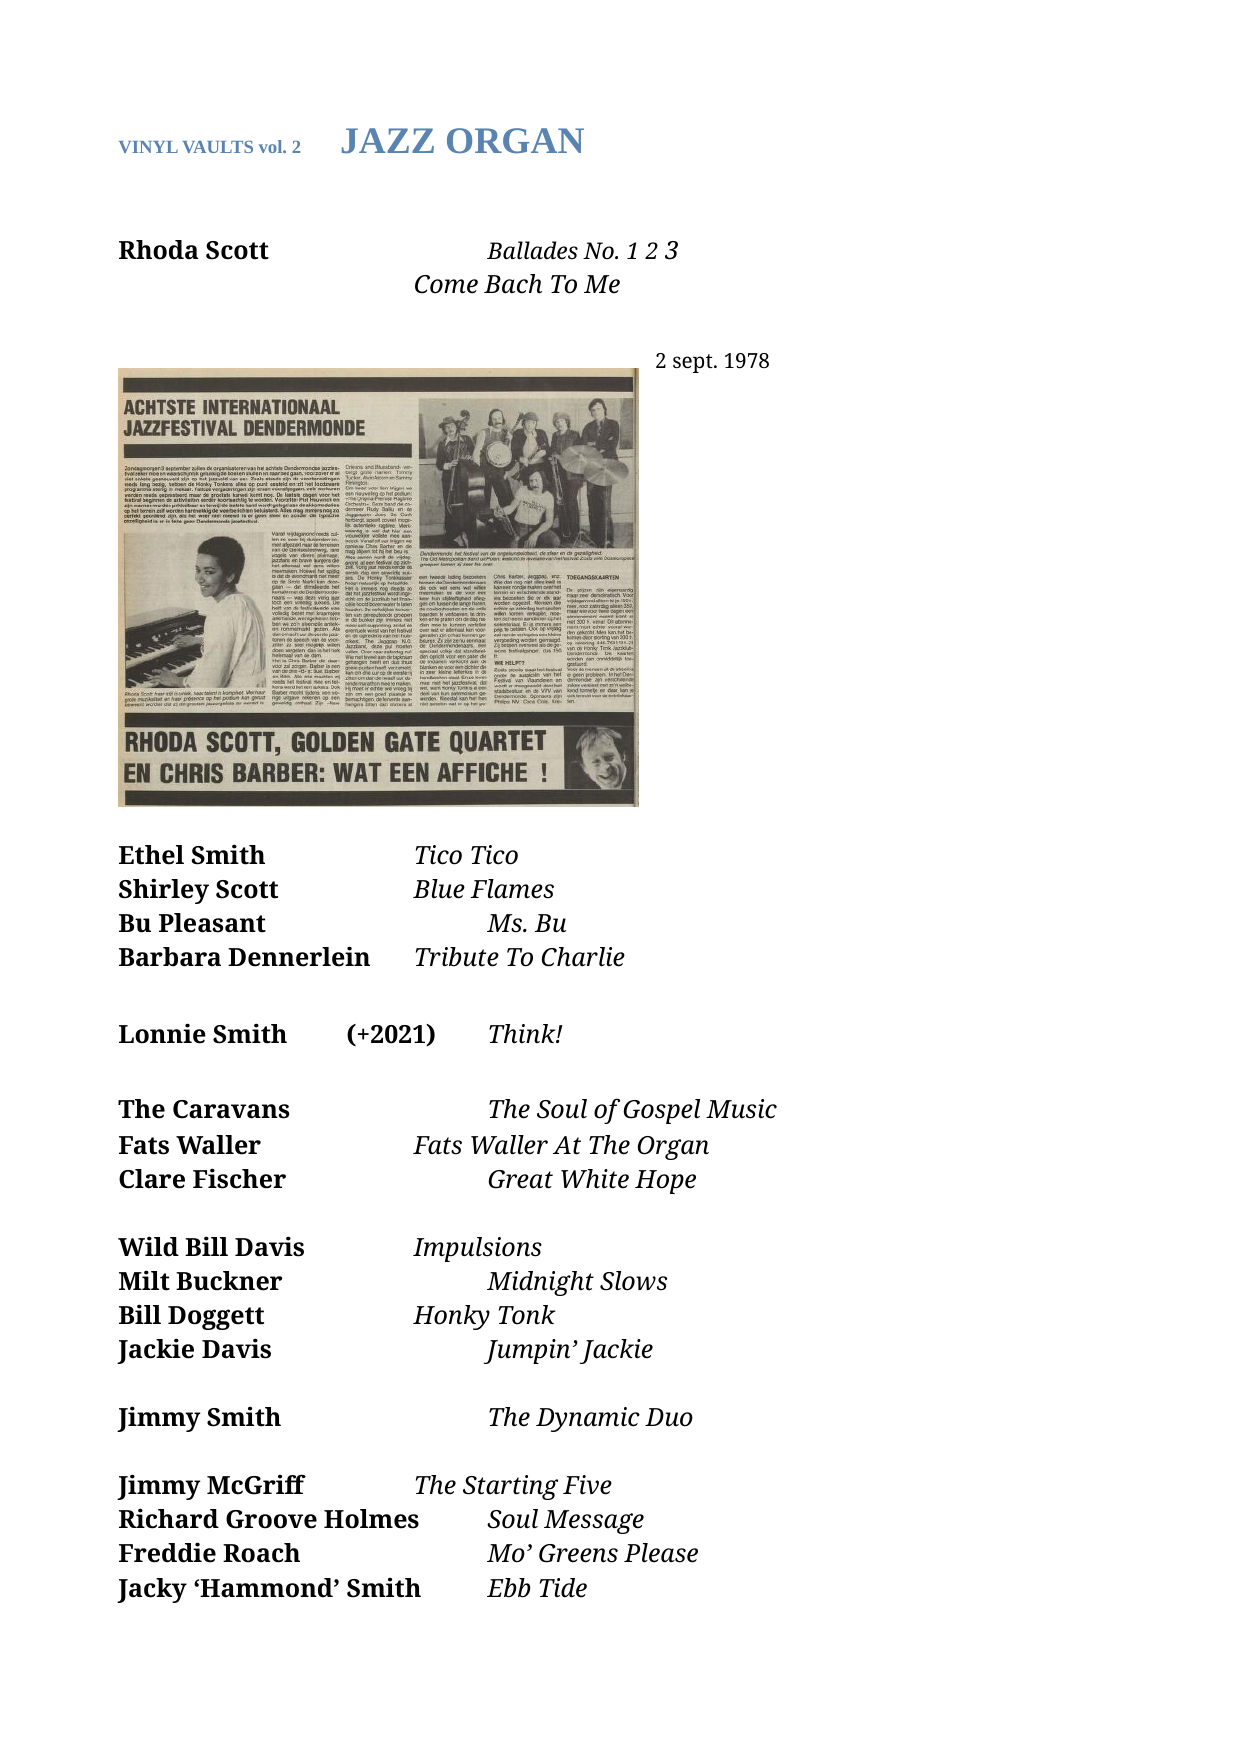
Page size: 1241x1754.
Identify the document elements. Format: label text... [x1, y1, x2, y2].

text Jacky ‘Hammond’ Smith Ebb Tide [118, 1570, 1122, 1604]
text Richard Groove Holmes Soul Message [118, 1502, 1122, 1536]
text Wild Bill Davis Impulsions [118, 1229, 1122, 1264]
text Barbara Dennerlein Tribute To Charlie [118, 940, 1122, 974]
text Rhoda Scott Ballades No. 1 2 3 [118, 233, 1122, 267]
text Fats Waller Fats Waller At The Organ [118, 1127, 1122, 1161]
text Ethel Smith Tico Tico [118, 838, 1122, 872]
text Clare Fischer Great White Hope [118, 1161, 1122, 1196]
text 2 sept. 1978 [118, 335, 1122, 807]
text Freddie Roach Mo’ Greens Please [118, 1536, 1122, 1570]
text Jimmy McGriff The Starting Five [118, 1468, 1122, 1502]
text VINYL VAULTS vol. 2 JAZZ ORGAN [118, 118, 1122, 161]
text Shirley Scott Blue Flames [118, 872, 1122, 906]
text Lonnie Smith (+2021) Think! [118, 1017, 1122, 1051]
text Come Bach To Me [118, 267, 1122, 301]
text Bill Doggett Honky Tonk [118, 1298, 1122, 1332]
text The Caravans The Soul of Gospel Music [118, 1085, 1122, 1127]
text Bu Pleasant Ms. Bu [118, 906, 1122, 940]
text Jackie Davis Jumpin’ Jackie [118, 1332, 1122, 1366]
text Milt Buckner Midnight Slows [118, 1264, 1122, 1298]
text Jimmy Smith The Dynamic Duo [118, 1400, 1122, 1434]
